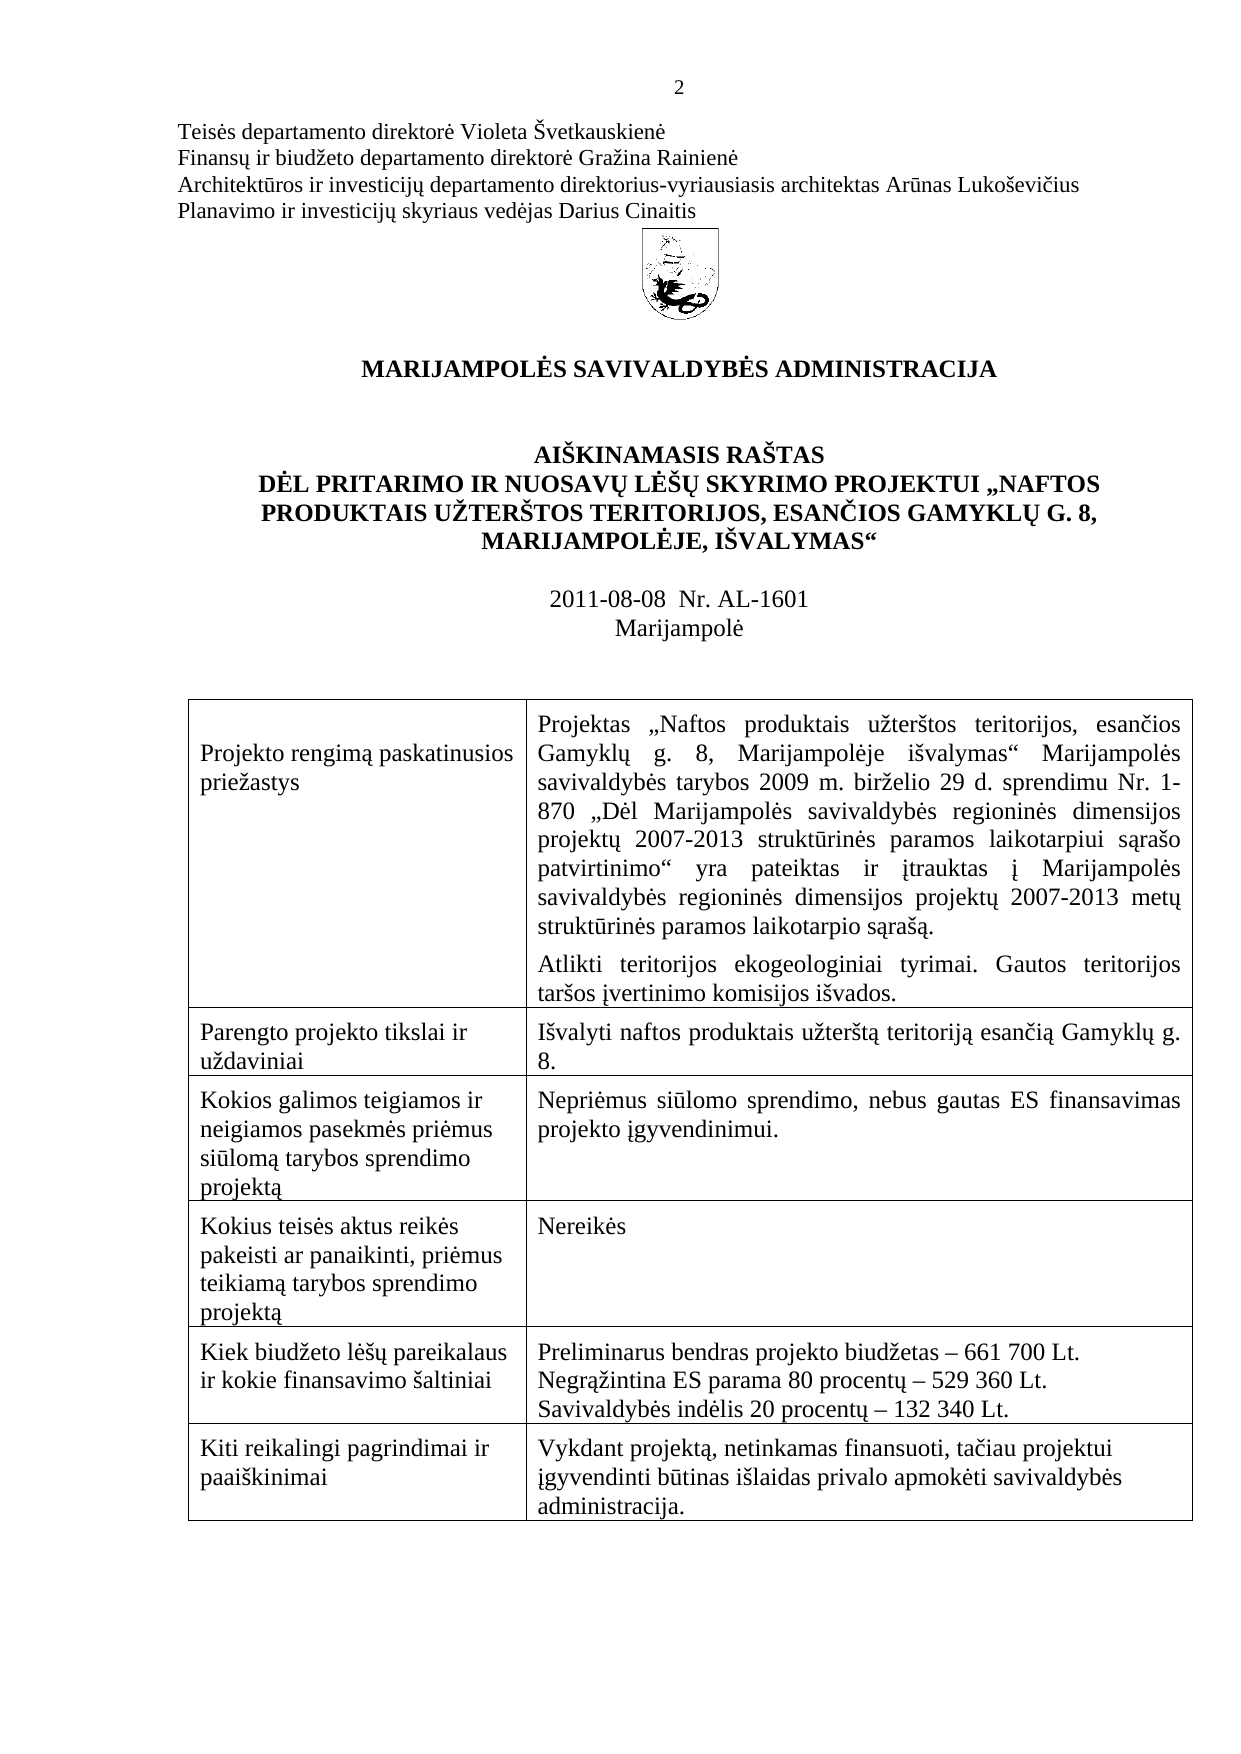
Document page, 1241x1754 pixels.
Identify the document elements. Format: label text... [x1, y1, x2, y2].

table_cell Parengto projekto tikslai ir uždaviniai [189, 1008, 526, 1075]
text AIŠKINAMASIS RAŠTAS DĖL PRITARIMO IR NUOSAVŲ LĖŠŲ SKYRIMO PROJEKTUI „NAFTOS PRODUKTAIS UŽTERŠTOS TERITORIJOS, ESANČIOS GAMYKLŲ G. 8, MARIJAMPOLĖJE, IŠVALYMAS“ [177, 440, 1181, 555]
text 2011-08-08 Nr. AL-1601 [177, 584, 1181, 613]
table_cell Išvalyti naftos produktais užterštą teritoriją esančią Gamyklų g. 8. [527, 1008, 1192, 1075]
text Architektūros ir investicijų departamento direktorius-vyriausiasis architektas Arūnas Lukoševičius [177, 171, 1181, 197]
table_cell Kiek biudžeto lėšų pareikalaus ir kokie finansavimo šaltiniai [189, 1327, 526, 1423]
table_cell Preliminarus bendras projekto biudžetas – 661 700 Lt. Negrąžintina ES parama 80 procentų – 529 360 Lt. Savivaldybės indėlis 20 procentų – 132 340 Lt. [527, 1327, 1192, 1423]
table_cell Nepriėmus siūlomo sprendimo, nebus gautas ES finansavimas projekto įgyvendinimui. [527, 1076, 1192, 1200]
table_cell Vykdant projektą, netinkamas finansuoti, tačiau projektui įgyvendinti būtinas išlaidas privalo apmokėti savivaldybės administracija. [527, 1424, 1192, 1520]
table_cell Kokios galimos teigiamos ir neigiamos pasekmės priėmus siūlomą tarybos sprendimo projektą [189, 1076, 526, 1200]
text Marijampolė [177, 613, 1181, 641]
text MARIJAMPOLĖS SAVIVALDYBĖS ADMINISTRACIJA [177, 354, 1181, 383]
text Finansų ir biudžeto departamento direktorė Gražina Rainienė [177, 144, 1181, 171]
text Teisės departamento direktorė Violeta Švetkauskienė [177, 118, 1181, 144]
text Planavimo ir investicijų skyriaus vedėjas Darius Cinaitis [177, 197, 1181, 223]
table_cell Kiti reikalingi pagrindimai ir paaiškinimai [189, 1424, 526, 1520]
table_cell Kokius teisės aktus reikės pakeisti ar panaikinti, priėmus teikiamą tarybos sprendimo projektą [189, 1201, 526, 1326]
table_cell Nereikės [527, 1201, 1192, 1326]
table_header Projektas „Naftos produktais užterštos teritorijos, esančios Gamyklų g. 8, Marijampolėje išvalymas“ Marijampolės savivaldybės tarybos 2009 m. birželio 29 d. sprendimu Nr. 1-870 „Dėl Marijampolės savivaldybės regioninės dimensijos projektų 2007-2013 struktūrinės paramos laikotarpiui sąrašo patvirtinimo“ yra pateiktas ir įtrauktas į Marijampolės savivaldybės regioninės dimensijos projektų 2007-2013 metų struktūrinės paramos laikotarpio sąrašą. Atlikti teritorijos ekogeologiniai tyrimai. Gautos teritorijos taršos įvertinimo komisijos išvados. [527, 700, 1192, 1007]
table_header Projekto rengimą paskatinusios priežastys [189, 700, 526, 1007]
